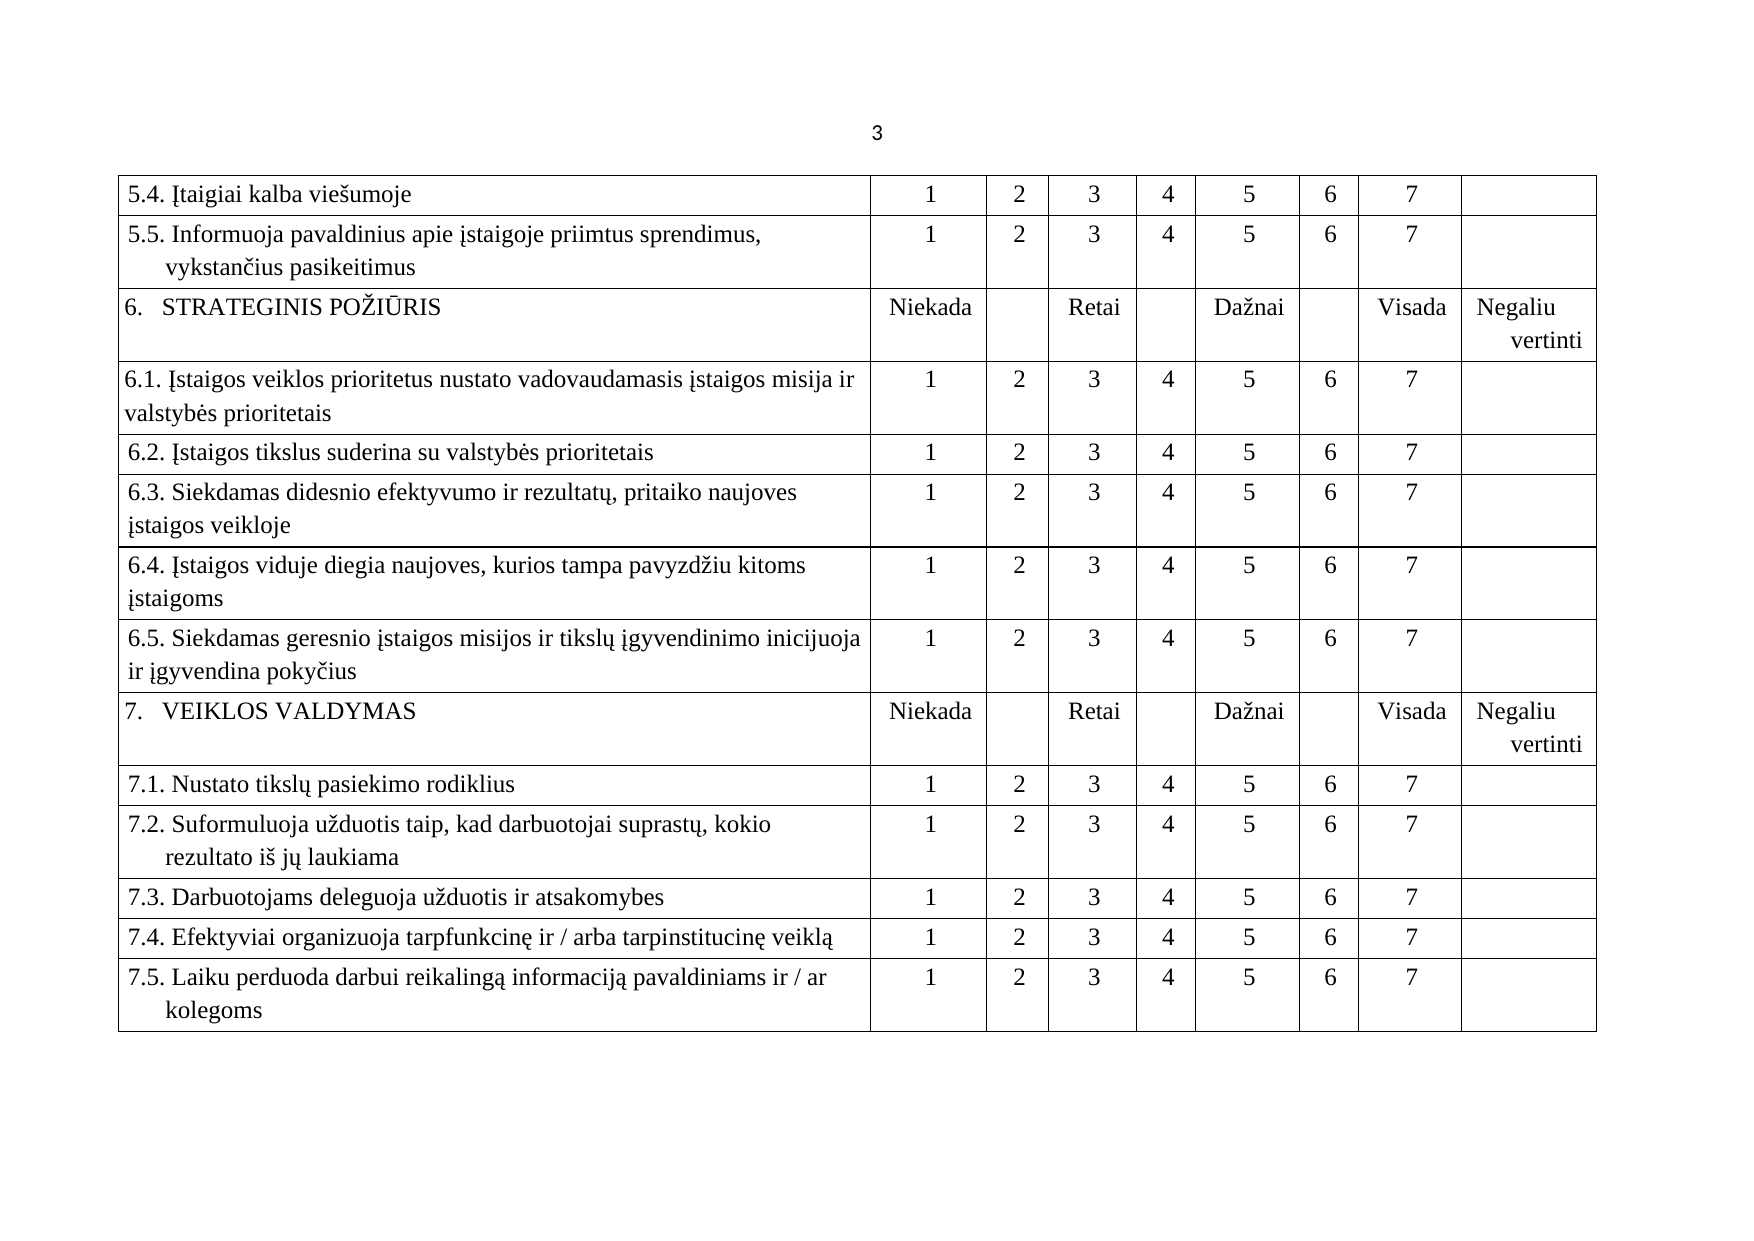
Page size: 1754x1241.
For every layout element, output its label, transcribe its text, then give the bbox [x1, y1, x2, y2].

table_cell 7 [1359, 176, 1461, 215]
table_cell 6.5. Siekdamas geresnio įstaigos misijos ir tikslų įgyvendinimo inicijuoja ir įgyvendina pokyčius [119, 620, 870, 692]
table_cell 5 [1196, 806, 1299, 878]
table_cell 7 [1359, 879, 1461, 918]
table_cell 5 [1196, 879, 1299, 918]
table_cell 2 [987, 475, 1048, 546]
table_cell [1462, 475, 1596, 546]
table_cell 5 [1196, 959, 1299, 1031]
table_cell 1 [871, 620, 986, 692]
table_cell 6. STRATEGINIS POŽIŪRIS [119, 289, 870, 361]
table_cell 6.2. Įstaigos tikslus suderina su valstybės prioritetais [119, 435, 870, 473]
table_cell 1 [871, 435, 986, 473]
table_cell 5 [1196, 548, 1299, 619]
table_cell 5 [1196, 766, 1299, 805]
table_cell 6.1. Įstaigos veiklos prioritetus nustato vadovaudamasis įstaigos misija ir valstybės prioritetais [119, 362, 870, 433]
table_cell 4 [1137, 362, 1195, 433]
table_cell 5 [1196, 216, 1299, 288]
table_cell [1462, 766, 1596, 805]
table_cell 7 [1359, 959, 1461, 1031]
table_cell Visada [1359, 289, 1461, 361]
table_cell 6.4. Įstaigos viduje diegia naujoves, kurios tampa pavyzdžiu kitoms įstaigoms [119, 548, 870, 619]
table_cell 1 [871, 216, 986, 288]
table_cell 4 [1137, 766, 1195, 805]
table_cell 6 [1300, 435, 1358, 473]
table_cell [1462, 919, 1596, 958]
table_cell 5 [1196, 475, 1299, 546]
table_cell [1462, 959, 1596, 1031]
table_cell 2 [987, 216, 1048, 288]
table_cell 2 [987, 176, 1048, 215]
table_cell 3 [1049, 620, 1136, 692]
table_cell 7 [1359, 919, 1461, 958]
table_cell Retai [1049, 289, 1136, 361]
table_cell 7 [1359, 548, 1461, 619]
table_cell [1462, 806, 1596, 878]
table_cell 7 [1359, 362, 1461, 433]
table_cell 5 [1196, 176, 1299, 215]
table_cell 6 [1300, 548, 1358, 619]
table_cell 7 [1359, 216, 1461, 288]
table_cell 1 [871, 176, 986, 215]
table_cell 3 [1049, 362, 1136, 433]
table_cell 4 [1137, 475, 1195, 546]
table_cell 6 [1300, 879, 1358, 918]
table_cell 7 [1359, 620, 1461, 692]
table_cell 3 [1049, 475, 1136, 546]
table_cell 5 [1196, 362, 1299, 433]
table_cell 2 [987, 362, 1048, 433]
table_cell 1 [871, 919, 986, 958]
table_cell 1 [871, 548, 986, 619]
table_cell 1 [871, 766, 986, 805]
table_cell [1462, 362, 1596, 433]
table_cell 5.4. Įtaigiai kalba viešumoje [119, 176, 870, 215]
table_cell 7 [1359, 475, 1461, 546]
table_cell 7.2. Suformuluoja užduotis taip, kad darbuotojai suprastų, kokio rezultato iš jų laukiama [119, 806, 870, 878]
table_cell 3 [1049, 879, 1136, 918]
table_cell 7. VEIKLOS VALDYMAS [119, 693, 870, 765]
table_cell 4 [1137, 435, 1195, 473]
table_cell 3 [1049, 919, 1136, 958]
table_cell 3 [1049, 959, 1136, 1031]
table_cell 2 [987, 435, 1048, 473]
table_cell 6.3. Siekdamas didesnio efektyvumo ir rezultatų, pritaiko naujoves įstaigos veikloje [119, 475, 870, 546]
table_cell 4 [1137, 806, 1195, 878]
table_cell 2 [987, 766, 1048, 805]
table_cell [1300, 693, 1358, 765]
table_cell 2 [987, 548, 1048, 619]
table_cell [1300, 289, 1358, 361]
table_cell Retai [1049, 693, 1136, 765]
table_cell [1137, 289, 1195, 361]
table_cell Negaliu vertinti [1462, 693, 1596, 765]
table_cell [987, 289, 1048, 361]
table_cell 2 [987, 620, 1048, 692]
table_cell 4 [1137, 176, 1195, 215]
table_cell [1462, 176, 1596, 215]
table_cell [1462, 620, 1596, 692]
table_cell 3 [1049, 216, 1136, 288]
table_cell Visada [1359, 693, 1461, 765]
table_cell [1462, 435, 1596, 473]
table_cell [1462, 879, 1596, 918]
table_cell [1137, 693, 1195, 765]
table_cell 1 [871, 806, 986, 878]
table_cell 6 [1300, 362, 1358, 433]
table_cell 7.1. Nustato tikslų pasiekimo rodiklius [119, 766, 870, 805]
table_cell 6 [1300, 919, 1358, 958]
table_cell 6 [1300, 959, 1358, 1031]
table_cell 3 [1049, 435, 1136, 473]
table_cell 2 [987, 879, 1048, 918]
table_cell 4 [1137, 879, 1195, 918]
table_cell 3 [1049, 806, 1136, 878]
table_cell 4 [1137, 620, 1195, 692]
table_cell 4 [1137, 548, 1195, 619]
table_cell 7 [1359, 806, 1461, 878]
table_cell [1462, 548, 1596, 619]
table_cell 2 [987, 959, 1048, 1031]
table_cell 7 [1359, 766, 1461, 805]
table_cell 4 [1137, 919, 1195, 958]
table_cell 1 [871, 475, 986, 546]
table_cell 7.5. Laiku perduoda darbui reikalingą informaciją pavaldiniams ir / ar kolegoms [119, 959, 870, 1031]
table_cell Dažnai [1196, 693, 1299, 765]
table_cell 6 [1300, 766, 1358, 805]
table_cell 5.5. Informuoja pavaldinius apie įstaigoje priimtus sprendimus, vykstančius pasikeitimus [119, 216, 870, 288]
table_cell Dažnai [1196, 289, 1299, 361]
table_cell 5 [1196, 620, 1299, 692]
table_cell Niekada [871, 693, 986, 765]
table_cell [1462, 216, 1596, 288]
table_cell 3 [1049, 176, 1136, 215]
table_cell 5 [1196, 919, 1299, 958]
table_cell 7 [1359, 435, 1461, 473]
table_cell 5 [1196, 435, 1299, 473]
table_cell Niekada [871, 289, 986, 361]
table_cell 3 [1049, 766, 1136, 805]
table_cell 1 [871, 879, 986, 918]
table_cell 6 [1300, 216, 1358, 288]
table_cell 7.3. Darbuotojams deleguoja užduotis ir atsakomybes [119, 879, 870, 918]
table_cell 2 [987, 806, 1048, 878]
table_cell 6 [1300, 620, 1358, 692]
table_cell [987, 693, 1048, 765]
table_cell 6 [1300, 176, 1358, 215]
table_cell 6 [1300, 806, 1358, 878]
table_cell 1 [871, 362, 986, 433]
table_cell 6 [1300, 475, 1358, 546]
table_cell 3 [1049, 548, 1136, 619]
table_cell Negaliu vertinti [1462, 289, 1596, 361]
table_cell 2 [987, 919, 1048, 958]
table_cell 4 [1137, 959, 1195, 1031]
table_cell 4 [1137, 216, 1195, 288]
table_cell 7.4. Efektyviai organizuoja tarpfunkcinę ir / arba tarpinstitucinę veiklą [119, 919, 870, 958]
table_cell 1 [871, 959, 986, 1031]
